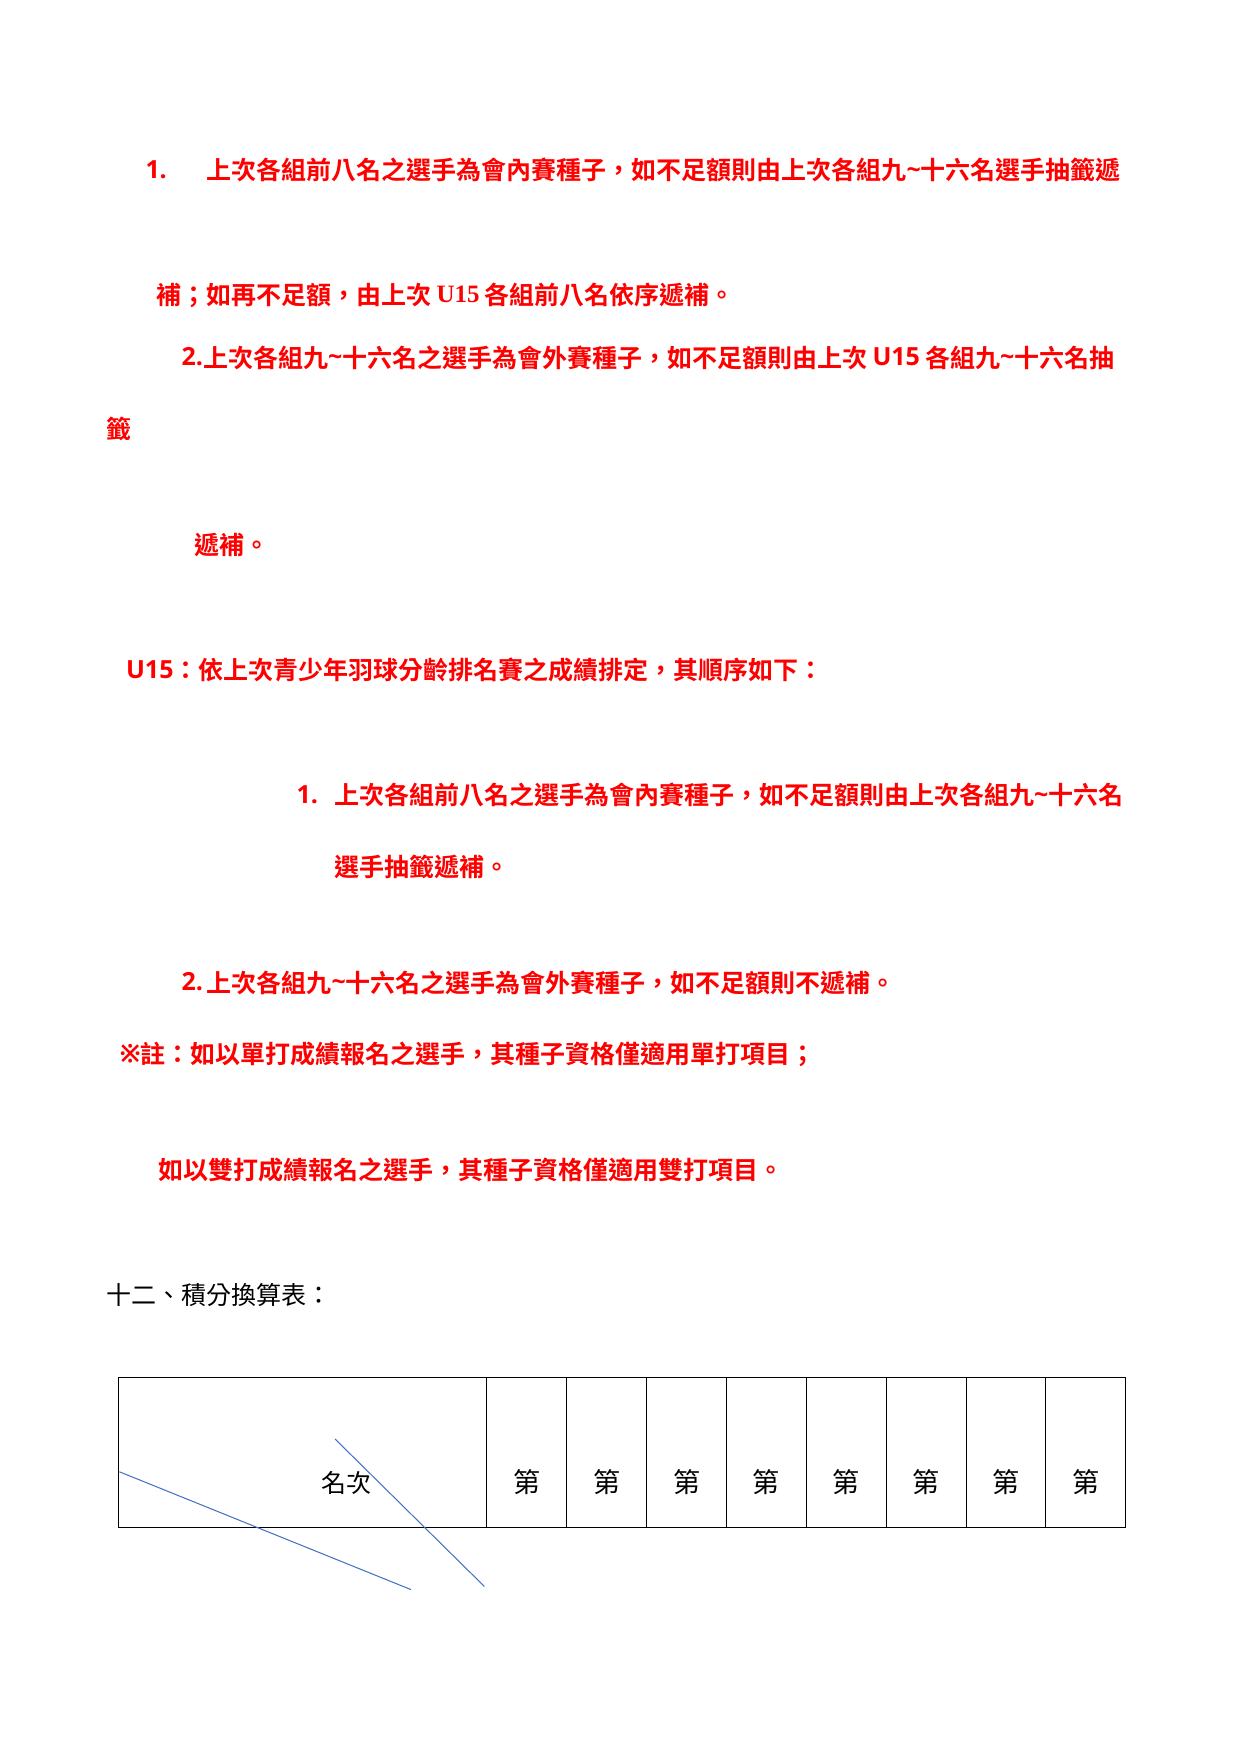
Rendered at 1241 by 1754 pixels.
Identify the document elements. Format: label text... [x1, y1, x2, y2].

table_header 第 二 名 [567, 1378, 646, 1527]
table_header 名次 成 績 績 分 競 賽 類 次 [119, 1378, 486, 1527]
table_header 第 一 名 [487, 1378, 566, 1527]
table_header 第 五 名 [807, 1378, 886, 1527]
text 如以雙打成績報名之選手，其種子資格僅適用雙打項目。 [106, 1127, 1134, 1189]
text U15：依上次青少年羽球分齡排名賽之成績排定，其順序如下： [106, 627, 1134, 689]
text 2. 上次各組九~十六名之選手為會外賽種子，如不足額則不遞補。 ※註：如以單打成績報名之選手，其種子資格僅適用單打項目； [106, 939, 1134, 1074]
table_header 第 三 名 [647, 1378, 726, 1527]
list 上次各組前八名之選手為會內賽種子，如不足額則由上次各組九~十六名選手抽籤遞補。 [296, 752, 1134, 886]
table_header 第 四 名 [727, 1378, 806, 1527]
text 補；如再不足額，由上次U15各組前八名依序遞補。 [106, 252, 1134, 314]
table_header 第 七 名 [967, 1378, 1045, 1527]
table_header 第 六 名 [887, 1378, 966, 1527]
table_header 名次 成 績 績 分 競 賽 類 次 [119, 1473, 252, 1527]
text 十二、積分換算表： [106, 1252, 1134, 1314]
text 1. 上次各組前八名之選手為會內賽種子，如不足額則由上次各組九~十六名選手抽籤遞 [106, 127, 1134, 189]
text 2.上次各組九~十六名之選手為會外賽種子，如不足額則由上次U15各組九~十六名抽籤 [106, 314, 1134, 449]
text 遞補。 [106, 502, 1134, 564]
table_header 第 八 名 [1046, 1378, 1125, 1527]
